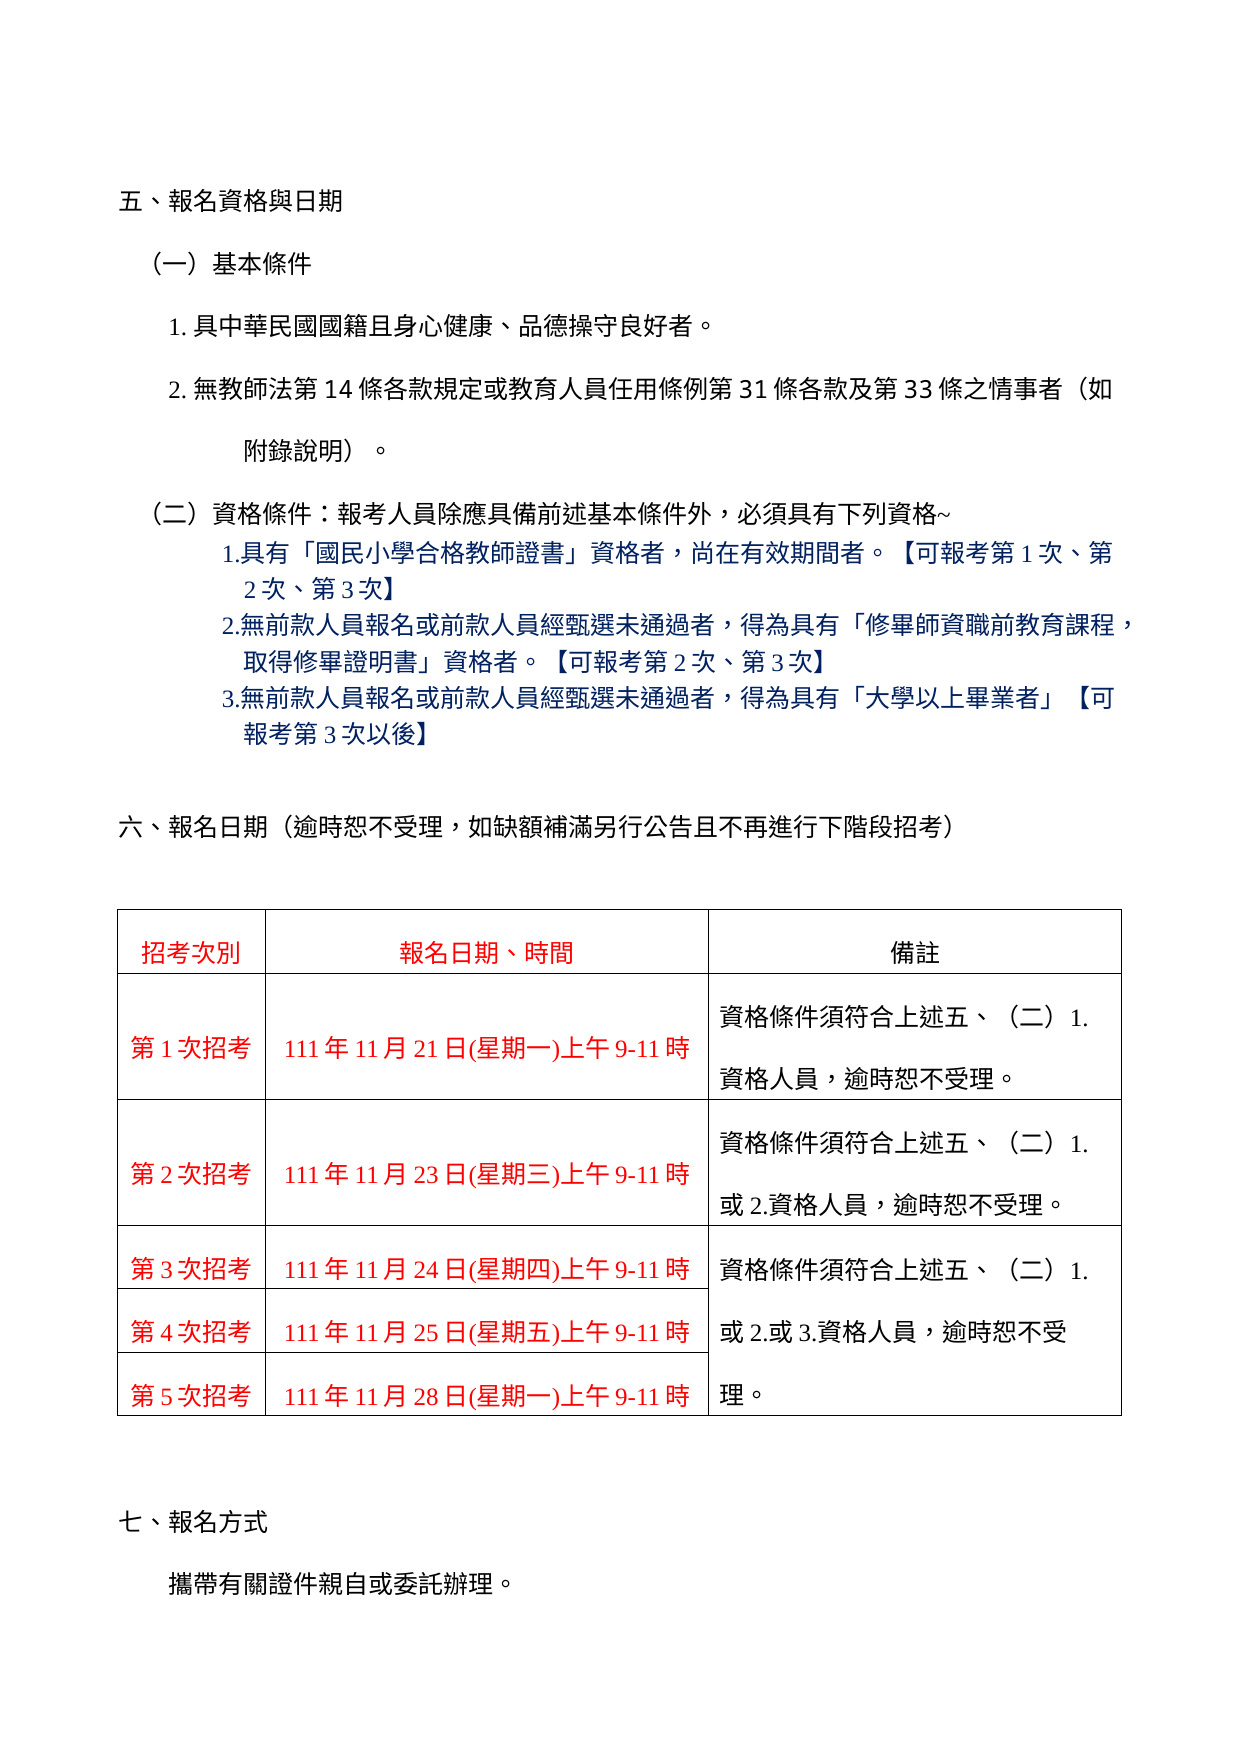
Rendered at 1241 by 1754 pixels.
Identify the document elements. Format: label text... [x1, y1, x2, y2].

table_cell 第1次招考 [118, 974, 265, 1099]
text 五、報名資格與日期 [118, 158, 1122, 221]
text 2. 無教師法第14條各款規定或教育人員任用條例第31條各款及第33條之情事者（如附錄說明）。 [118, 346, 1122, 471]
table_cell 第4次招考 [118, 1289, 265, 1352]
table_cell 111年11月21日(星期一)上午9-11時 [266, 974, 708, 1099]
table_cell 第5次招考 [118, 1353, 265, 1415]
table_header 備註 [709, 910, 1121, 973]
table_cell 第2次招考 [118, 1100, 265, 1225]
text 六、報名日期（逾時恕不受理，如缺額補滿另行公告且不再進行下階段招考） [118, 784, 1122, 909]
text 1.具有「國民小學合格教師證書」資格者，尚在有效期間者。【可報考第1次、第2次、第3次】 [222, 533, 1122, 606]
text （一）基本條件 [118, 221, 1122, 283]
table_cell 111年11月28日(星期一)上午9-11時 [266, 1353, 708, 1415]
text 1. 具中華民國國籍且身心健康、品德操守良好者。 [118, 283, 1122, 346]
table_header 招考次別 [118, 910, 265, 973]
text （二）資格條件：報考人員除應具備前述基本條件外，必須具有下列資格~ [118, 471, 1122, 533]
text 2.無前款人員報名或前款人員經甄選未通過者，得為具有「修畢師資職前教育課程，取得修畢證明書」資格者。【可報考第2次、第3次】 [222, 606, 1122, 678]
table_cell 資格條件須符合上述五、（二）1.或2.資格人員，逾時恕不受理。 [709, 1100, 1121, 1225]
text 3.無前款人員報名或前款人員經甄選未通過者，得為具有「大學以上畢業者」【可報考第3次以後】 [222, 678, 1122, 751]
table_cell 111年11月24日(星期四)上午9-11時 [266, 1226, 708, 1288]
table_cell 資格條件須符合上述五、（二）1.或2.或3.資格人員，逾時恕不受理。 [709, 1226, 1121, 1415]
text 七、報名方式 攜帶有關證件親自或委託辦理。 [118, 1479, 1122, 1604]
table_cell 資格條件須符合上述五、（二）1.資格人員，逾時恕不受理。 [709, 974, 1121, 1099]
table_cell 第3次招考 [118, 1226, 265, 1288]
table_header 報名日期、時間 [266, 910, 708, 973]
table_cell 111年11月25日(星期五)上午9-11時 [266, 1289, 708, 1352]
table_cell 111年11月23日(星期三)上午9-11時 [266, 1100, 708, 1225]
